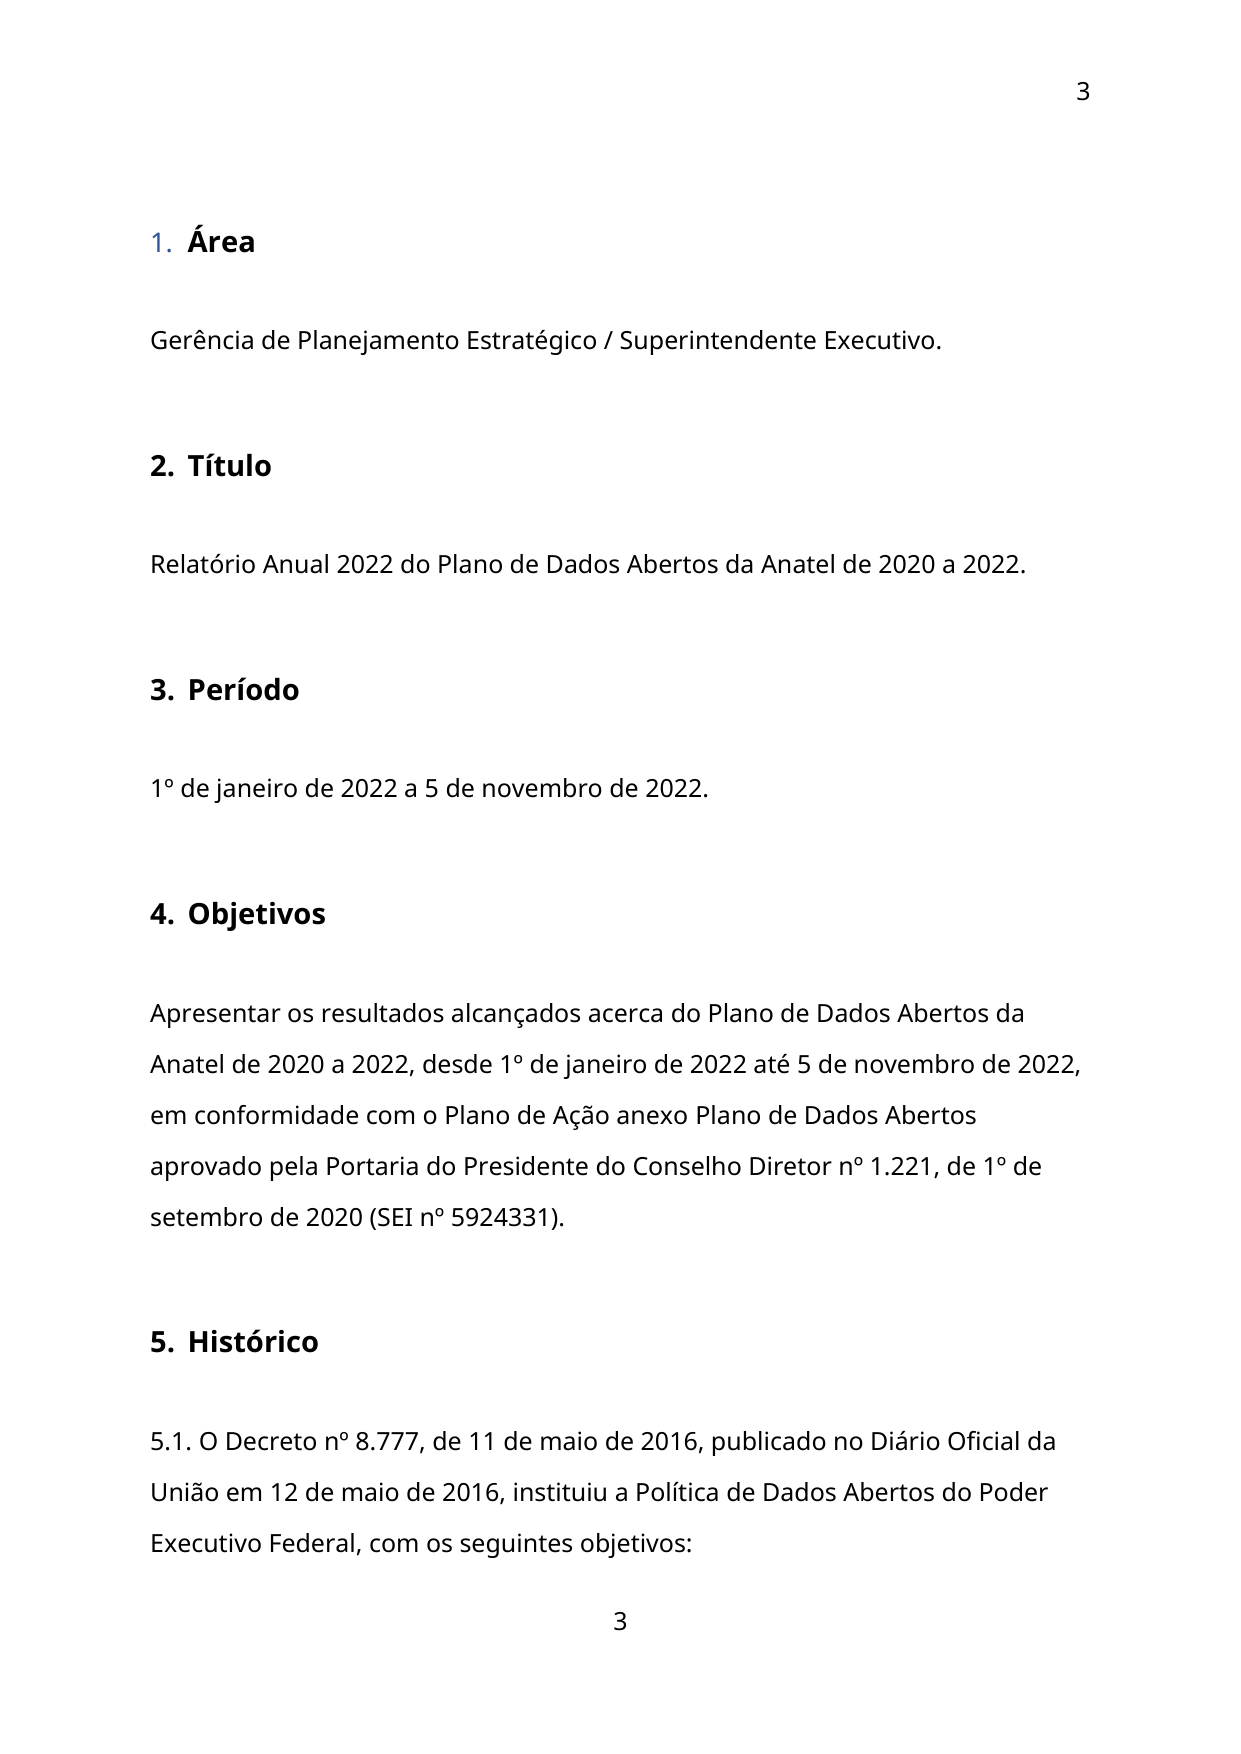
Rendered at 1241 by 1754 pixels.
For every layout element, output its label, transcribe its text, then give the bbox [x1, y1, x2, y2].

list Histórico [150, 1321, 1090, 1361]
text 1º de janeiro de 2022 a 5 de novembro de 2022. [150, 771, 1090, 805]
list Área [150, 221, 1090, 261]
text Gerência de Planejamento Estratégico / Superintendente Executivo. [150, 323, 1090, 357]
list Título [150, 445, 1090, 484]
text Apresentar os resultados alcançados acerca do Plano de Dados Abertos da Anatel de 2020 a 2022, desde 1º de janeiro de 2022 até 5 de novembro de 2022, em conformidade com o Plano de Ação anexo Plano de Dados Abertos aprovado pela Portaria do Presidente do Conselho Diretor nº 1.221, de 1º de setembro de 2020 (SEI nº 5924331). [150, 995, 1090, 1233]
text 5.1. O Decreto nº 8.777, de 11 de maio de 2016, publicado no Diário Oficial da União em 12 de maio de 2016, instituiu a Política de Dados Abertos do Poder Executivo Federal, com os seguintes objetivos: [150, 1423, 1090, 1559]
list Objetivos [150, 893, 1090, 933]
list Período [150, 669, 1090, 709]
text Relatório Anual 2022 do Plano de Dados Abertos da Anatel de 2020 a 2022. [150, 547, 1090, 581]
